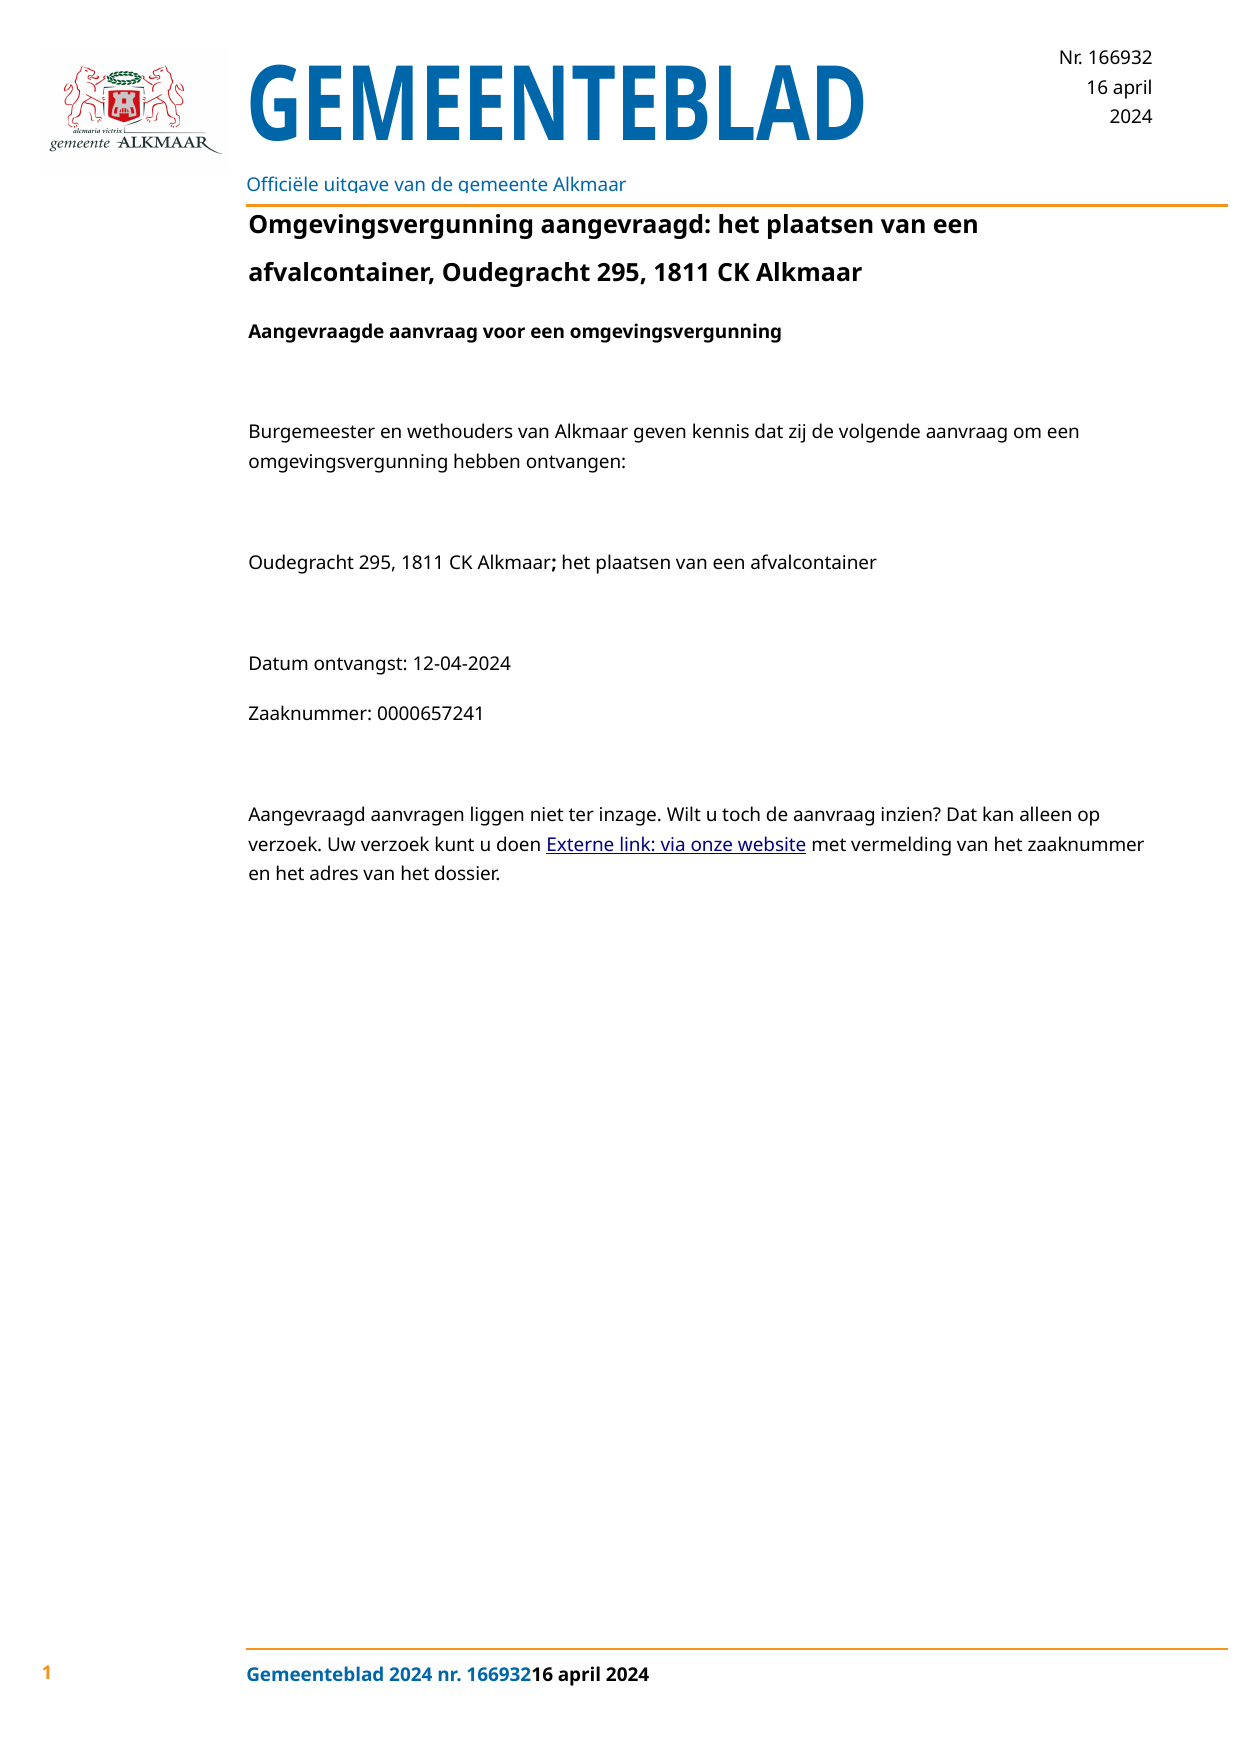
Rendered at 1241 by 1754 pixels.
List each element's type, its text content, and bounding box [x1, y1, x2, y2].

text Omgevingsvergunning aangevraagd: het plaatsen van een afvalcontainer, Oudegracht 295, 1811 CK Alkmaar [248, 207, 1152, 288]
text Aangevraagde aanvraag voor een omgevingsvergunning [248, 318, 1152, 344]
text Zaaknummer: 0000657241 [248, 700, 1152, 726]
text Burgemeester en wethouders van Alkmaar geven kennis dat zij de volgende aanvraag om een omgevingsvergunning hebben ontvangen: [248, 419, 1152, 474]
picture [41, 47, 231, 172]
text Aangevraagd aanvragen liggen niet ter inzage. Wilt u toch de aanvraag inzien? Dat kan alleen op verzoek. Uw verzoek kunt u doen Externe link: via onze website met vermelding van het zaaknummer en het adres van het dossier. [248, 801, 1152, 886]
text Datum ontvangst: 12-04-2024 [248, 650, 1152, 676]
text Oudegracht 295, 1811 CK Alkmaar; het plaatsen van een afvalcontainer [248, 549, 1152, 575]
